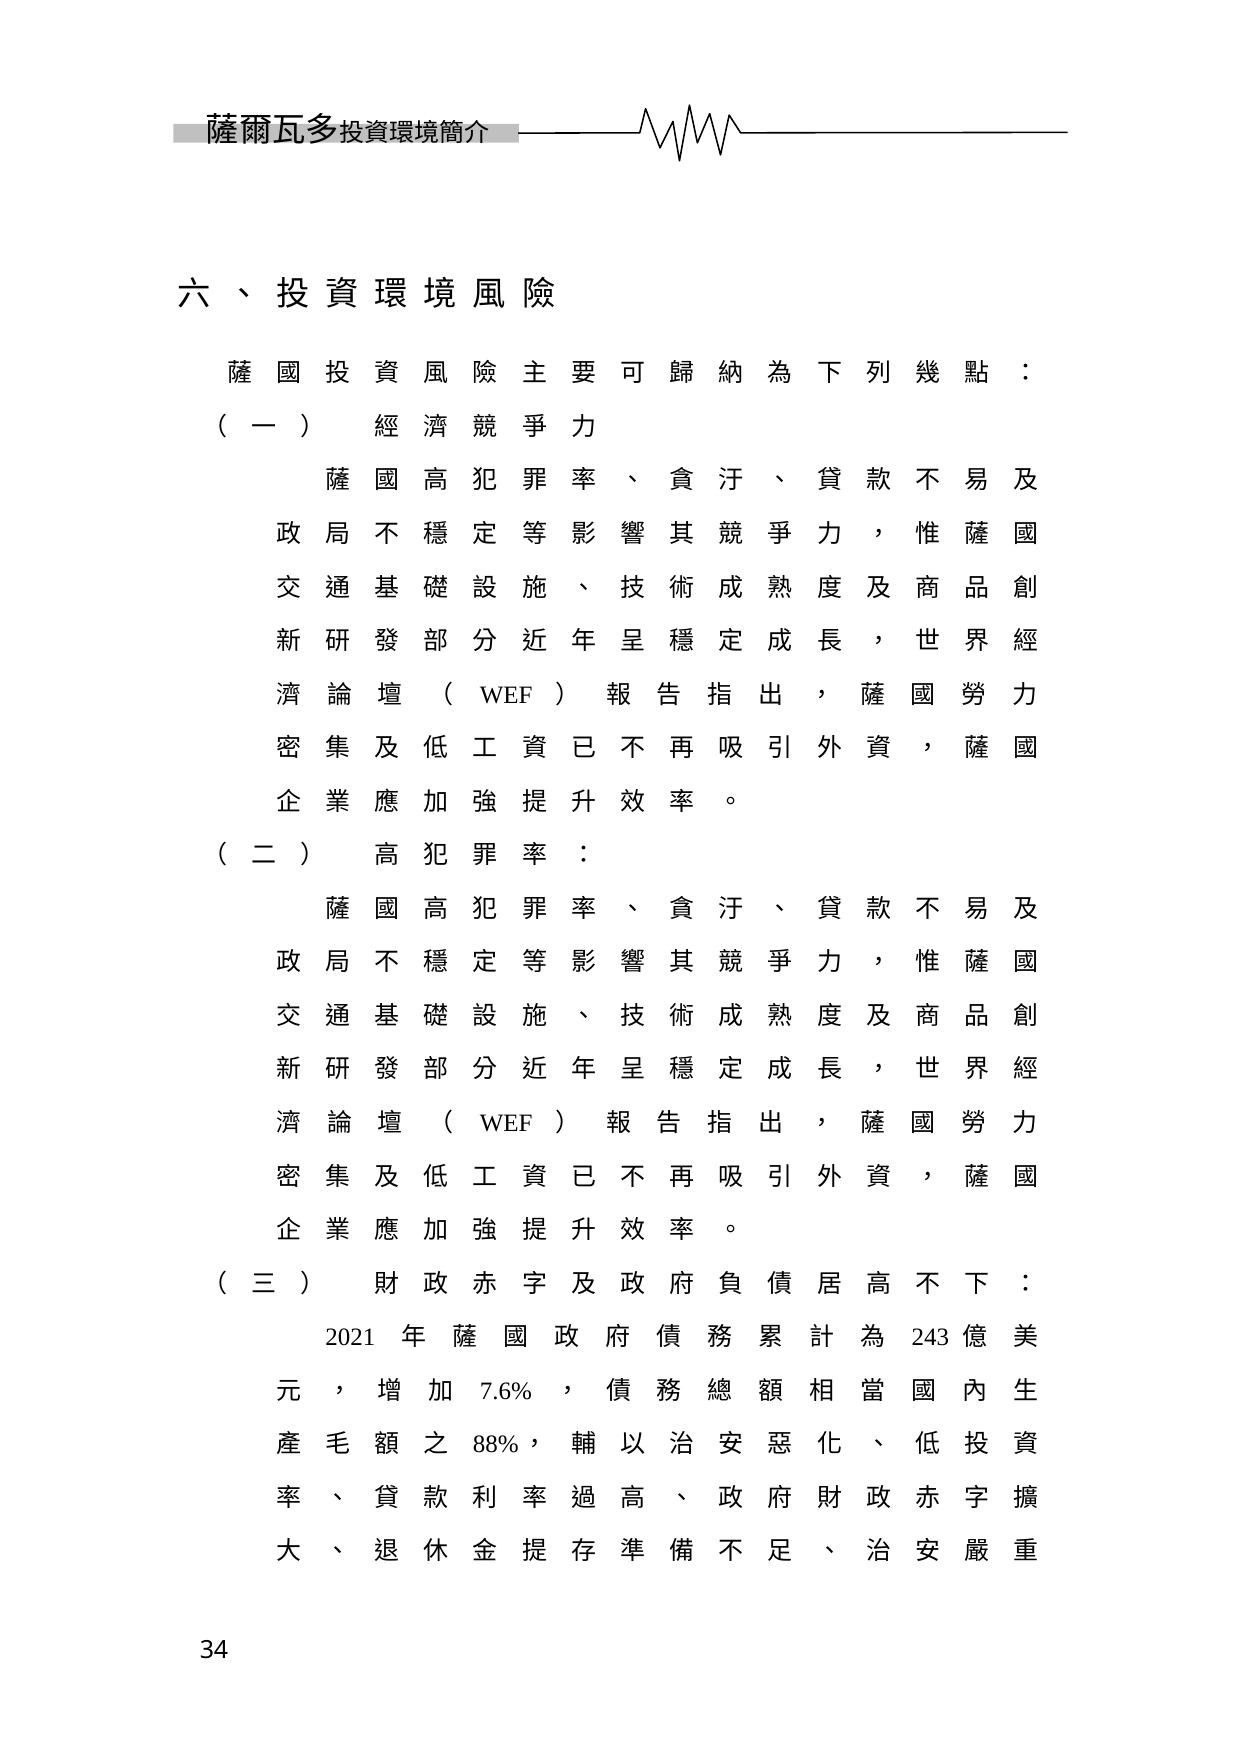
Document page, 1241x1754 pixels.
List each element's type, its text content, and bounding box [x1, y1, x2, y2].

text 薩國投資風險主要可歸納為下列幾點： [178, 344, 1063, 398]
text 薩國高犯罪率、貪汙、貸款不易及政局不穩定等影響其競爭力，惟薩國交通基礎設施、技術成熟度及商品創新研發部分近年呈穩定成長，世界經濟論壇（WEF）報告指出，薩國勞力密集及低工資已不再吸引外資，薩國企業應加強提升效率。 [276, 451, 1063, 826]
text 薩國高犯罪率、貪汙、貸款不易及政局不穩定等影響其競爭力，惟薩國交通基礎設施、技術成熟度及商品創新研發部分近年呈穩定成長，世界經濟論壇（WEF）報告指出，薩國勞力密集及低工資已不再吸引外資，薩國企業應加強提升效率。 [276, 880, 1063, 1254]
text （三） 財政赤字及政府負債居高不下： [202, 1254, 1063, 1308]
text （二） 高犯罪率： [202, 826, 1063, 880]
text 六、投資環境風險 [178, 264, 1063, 317]
text （一） 經濟競爭力 [202, 398, 1063, 451]
text 2021年薩國政府債務累計為243億美元，增加7.6%，債務總額相當國內生產毛額之88%，輔以治安惡化、低投資率、貸款利率過高、政府財政赤字擴大、退休金提存準備不足、治安嚴重惡化，影響經濟成長動能；復因直接使用美元，貨幣政策空間受到限制形，在在構成吸引外人投資之不利因素；未來薩國如無法順利降低負債比例，恐將再度面臨債信評等之嚴峻挑戰。 [276, 1308, 1063, 1576]
